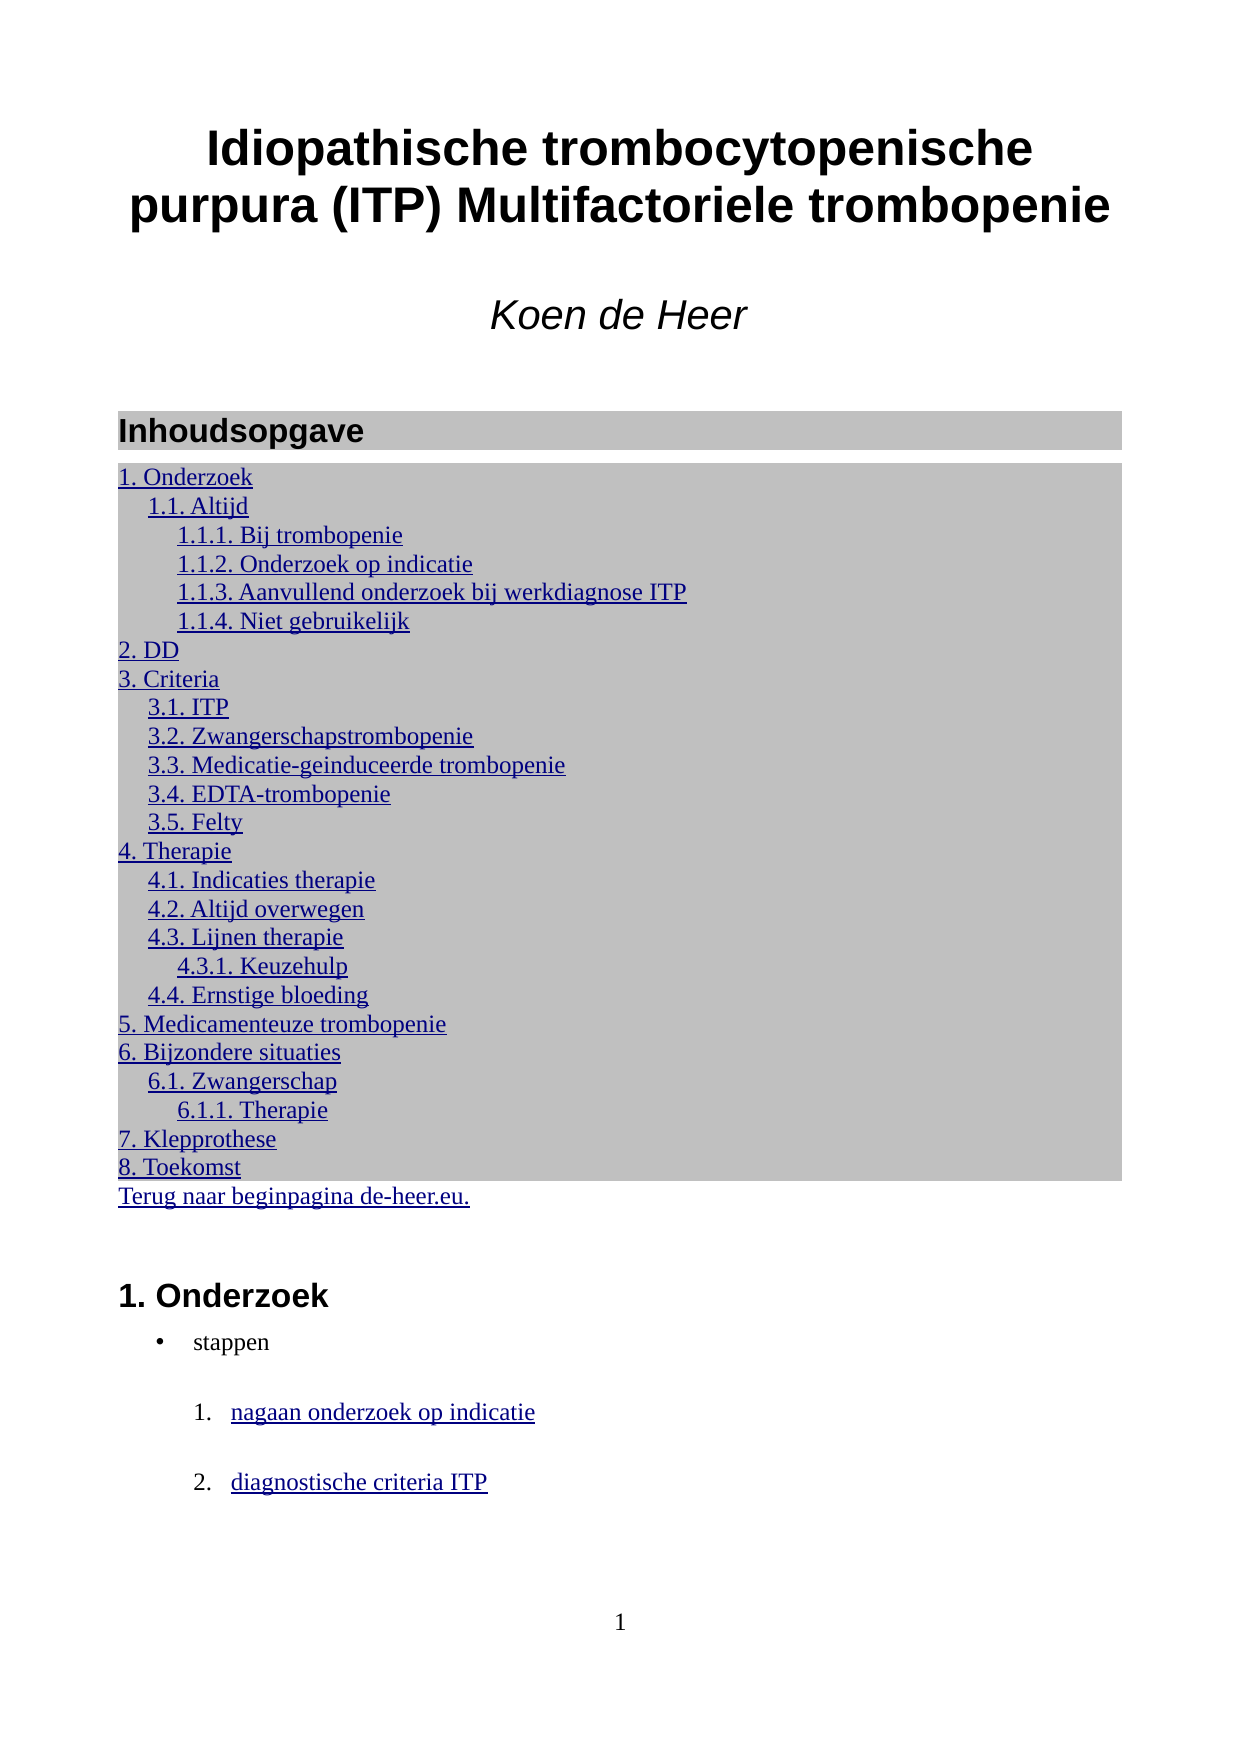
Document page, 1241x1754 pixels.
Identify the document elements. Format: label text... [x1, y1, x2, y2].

subtitle Inhoudsopgave [118, 411, 1122, 450]
text 1. Onderzoek [118, 462, 1122, 491]
text 1.1.3. Aanvullend onderzoek bij werkdiagnose ITP [177, 577, 1122, 606]
subtitle Onderzoek [118, 1276, 1122, 1315]
text 1.1.1. Bij trombopenie [177, 520, 1122, 549]
text 4.3. Lijnen therapie [148, 922, 1122, 951]
text 4.4. Ernstige bloeding [148, 980, 1122, 1009]
text 1.1. Altijd [148, 491, 1122, 520]
text 3.4. EDTA-trombopenie [148, 779, 1122, 807]
subtitle Koen de Heer [118, 291, 1122, 338]
text 1.1.2. Onderzoek op indicatie [177, 549, 1122, 577]
list diagnostische criteria ITP [193, 1467, 1122, 1525]
text 4.2. Altijd overwegen [148, 894, 1122, 922]
text 3.3. Medicatie-geinduceerde trombopenie [148, 750, 1122, 779]
text 4.1. Indicaties therapie [148, 865, 1122, 894]
text 3.2. Zwangerschapstrombopenie [148, 721, 1122, 750]
text 6.1.1. Therapie [177, 1095, 1122, 1124]
title Idiopathische trombocytopenische purpura (ITP) Multifactoriele trombopenie [118, 118, 1122, 233]
text 3.5. Felty [148, 807, 1122, 836]
text Terug naar beginpagina de-heer.eu. [118, 1181, 1122, 1239]
text 4.3.1. Keuzehulp [177, 951, 1122, 980]
text 3. Criteria [118, 664, 1122, 692]
text 3.1. ITP [148, 692, 1122, 721]
text 4. Therapie [118, 836, 1122, 865]
text 8. Toekomst [118, 1152, 1122, 1181]
text 6. Bijzondere situaties [118, 1037, 1122, 1066]
text 2. DD [118, 635, 1122, 664]
list stappen [156, 1327, 1122, 1385]
list nagaan onderzoek op indicatie [193, 1397, 1122, 1455]
text 1.1.4. Niet gebruikelijk [177, 606, 1122, 635]
text 6.1. Zwangerschap [148, 1066, 1122, 1095]
text 7. Klepprothese [118, 1124, 1122, 1152]
text 5. Medicamenteuze trombopenie [118, 1009, 1122, 1037]
